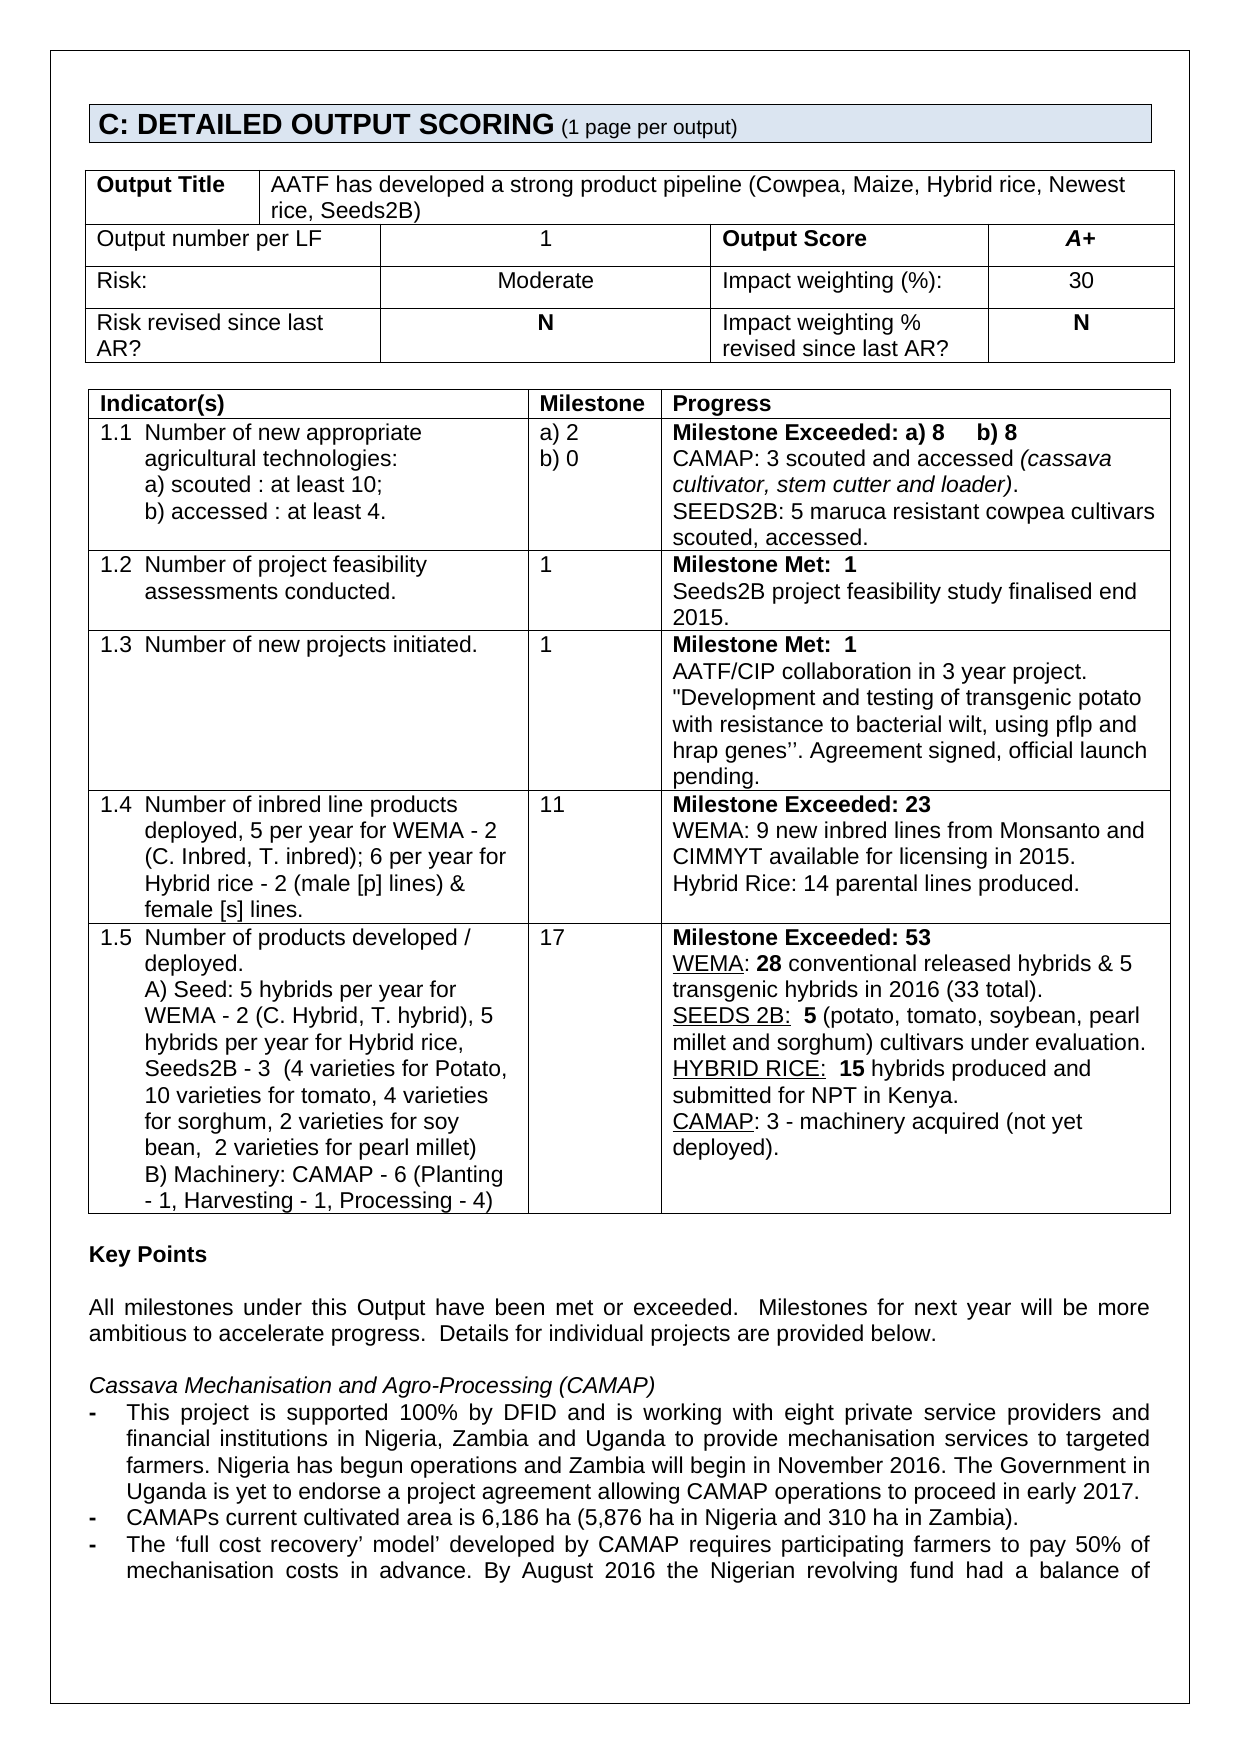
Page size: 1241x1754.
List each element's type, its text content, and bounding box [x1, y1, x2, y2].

table_cell Number of new projects initiated. [89, 631, 528, 789]
table_cell 30 [989, 267, 1174, 308]
table_cell N [381, 309, 710, 362]
table_cell Impact weighting % revised since last AR? [711, 309, 988, 362]
list This project is supported 100% by DFID and is working with eight private service providers and financial institutions in Nigeria, Zambia and Uganda to provide mechanisation services to targeted farmers. Nigeria has begun operations and Zambia will begin in November 2016. The Government in Uganda is yet to endorse a project agreement allowing CAMAP operations to proceed in early 2017. [89, 1399, 1152, 1504]
table_cell Number of new appropriate agricultural technologies: a) scouted : at least 10; b) accessed : at least 4. [89, 419, 528, 550]
table_cell Milestone Exceeded: 53 WEMA: 28 conventional released hybrids & 5 transgenic hybrids in 2016 (33 total). SEEDS 2B: 5 (potato, tomato, soybean, pearl millet and sorghum) cultivars under evaluation. HYBRID RICE: 15 hybrids produced and submitted for NPT in Kenya. CAMAP: 3 - machinery acquired (not yet deployed). [662, 924, 1170, 1213]
table_cell A+ [989, 225, 1174, 266]
table_cell Moderate [381, 267, 710, 308]
table_cell 1 [529, 551, 661, 630]
table_cell Risk: [86, 267, 380, 308]
table_cell Output number per LF [86, 225, 380, 266]
text Key Points [89, 1241, 1152, 1267]
subtitle C: DETAILED OUTPUT SCORING (1 page per output) [90, 105, 1151, 142]
table_header AATF has developed a strong product pipeline (Cowpea, Maize, Hybrid rice, Newest rice, Seeds2B) [260, 171, 1174, 223]
table_cell 1 [381, 225, 710, 266]
table_cell Impact weighting (%): [711, 267, 988, 308]
table_cell Milestone Met: 1 Seeds2B project feasibility study finalised end 2015. [662, 551, 1170, 630]
table_header Milestone [529, 390, 661, 417]
table_cell N [989, 309, 1174, 362]
text Cassava Mechanisation and Agro-Processing (CAMAP) [89, 1372, 1152, 1399]
table_cell Number of project feasibility assessments conducted. [89, 551, 528, 630]
table_cell a) 2 b) 0 [529, 419, 661, 550]
table_cell 1 [529, 631, 661, 789]
table_cell Milestone Exceeded: 23 WEMA: 9 new inbred lines from Monsanto and CIMMYT available for licensing in 2015. Hybrid Rice: 14 parental lines produced. [662, 791, 1170, 922]
table_cell Milestone Met: 1 AATF/CIP collaboration in 3 year project. "Development and testing of transgenic potato with resistance to bacterial wilt, using pflp and hrap genes’’. Agreement signed, official launch pending. [662, 631, 1170, 789]
text All milestones under this Output have been met or exceeded. Milestones for next year will be more ambitious to accelerate progress. Details for individual projects are provided below. [89, 1293, 1152, 1346]
table_cell Number of products developed / deployed. A) Seed: 5 hybrids per year for WEMA - 2 (C. Hybrid, T. hybrid), 5 hybrids per year for Hybrid rice, Seeds2B - 3 (4 varieties for Potato, 10 varieties for tomato, 4 varieties for sorghum, 2 varieties for soy bean, 2 varieties for pearl millet) B) Machinery: CAMAP - 6 (Planting - 1, Harvesting - 1, Processing - 4) [89, 924, 528, 1213]
list CAMAPs current cultivated area is 6,186 ha (5,876 ha in Nigeria and 310 ha in Zambia). [89, 1504, 1152, 1531]
table_cell Number of inbred line products deployed, 5 per year for WEMA - 2 (C. Inbred, T. inbred); 6 per year for Hybrid rice - 2 (male [p] lines) & female [s] lines. [89, 791, 528, 922]
table_cell Risk revised since last AR? [86, 309, 380, 362]
table_cell 11 [529, 791, 661, 922]
list The ‘full cost recovery’ model’ developed by CAMAP requires participating farmers to pay 50% of mechanisation costs in advance. By August 2016 the Nigerian revolving fund had a balance of [89, 1531, 1152, 1583]
table_cell Output Score [711, 225, 988, 266]
table_cell 17 [529, 924, 661, 1213]
table_cell Milestone Exceeded: a) 8 b) 8 CAMAP: 3 scouted and accessed (cassava cultivator, stem cutter and loader). SEEDS2B: 5 maruca resistant cowpea cultivars scouted, accessed. [662, 419, 1170, 550]
table_header Indicator(s) [89, 390, 528, 417]
table_header Output Title [86, 171, 259, 223]
table_header Progress [662, 390, 1170, 417]
